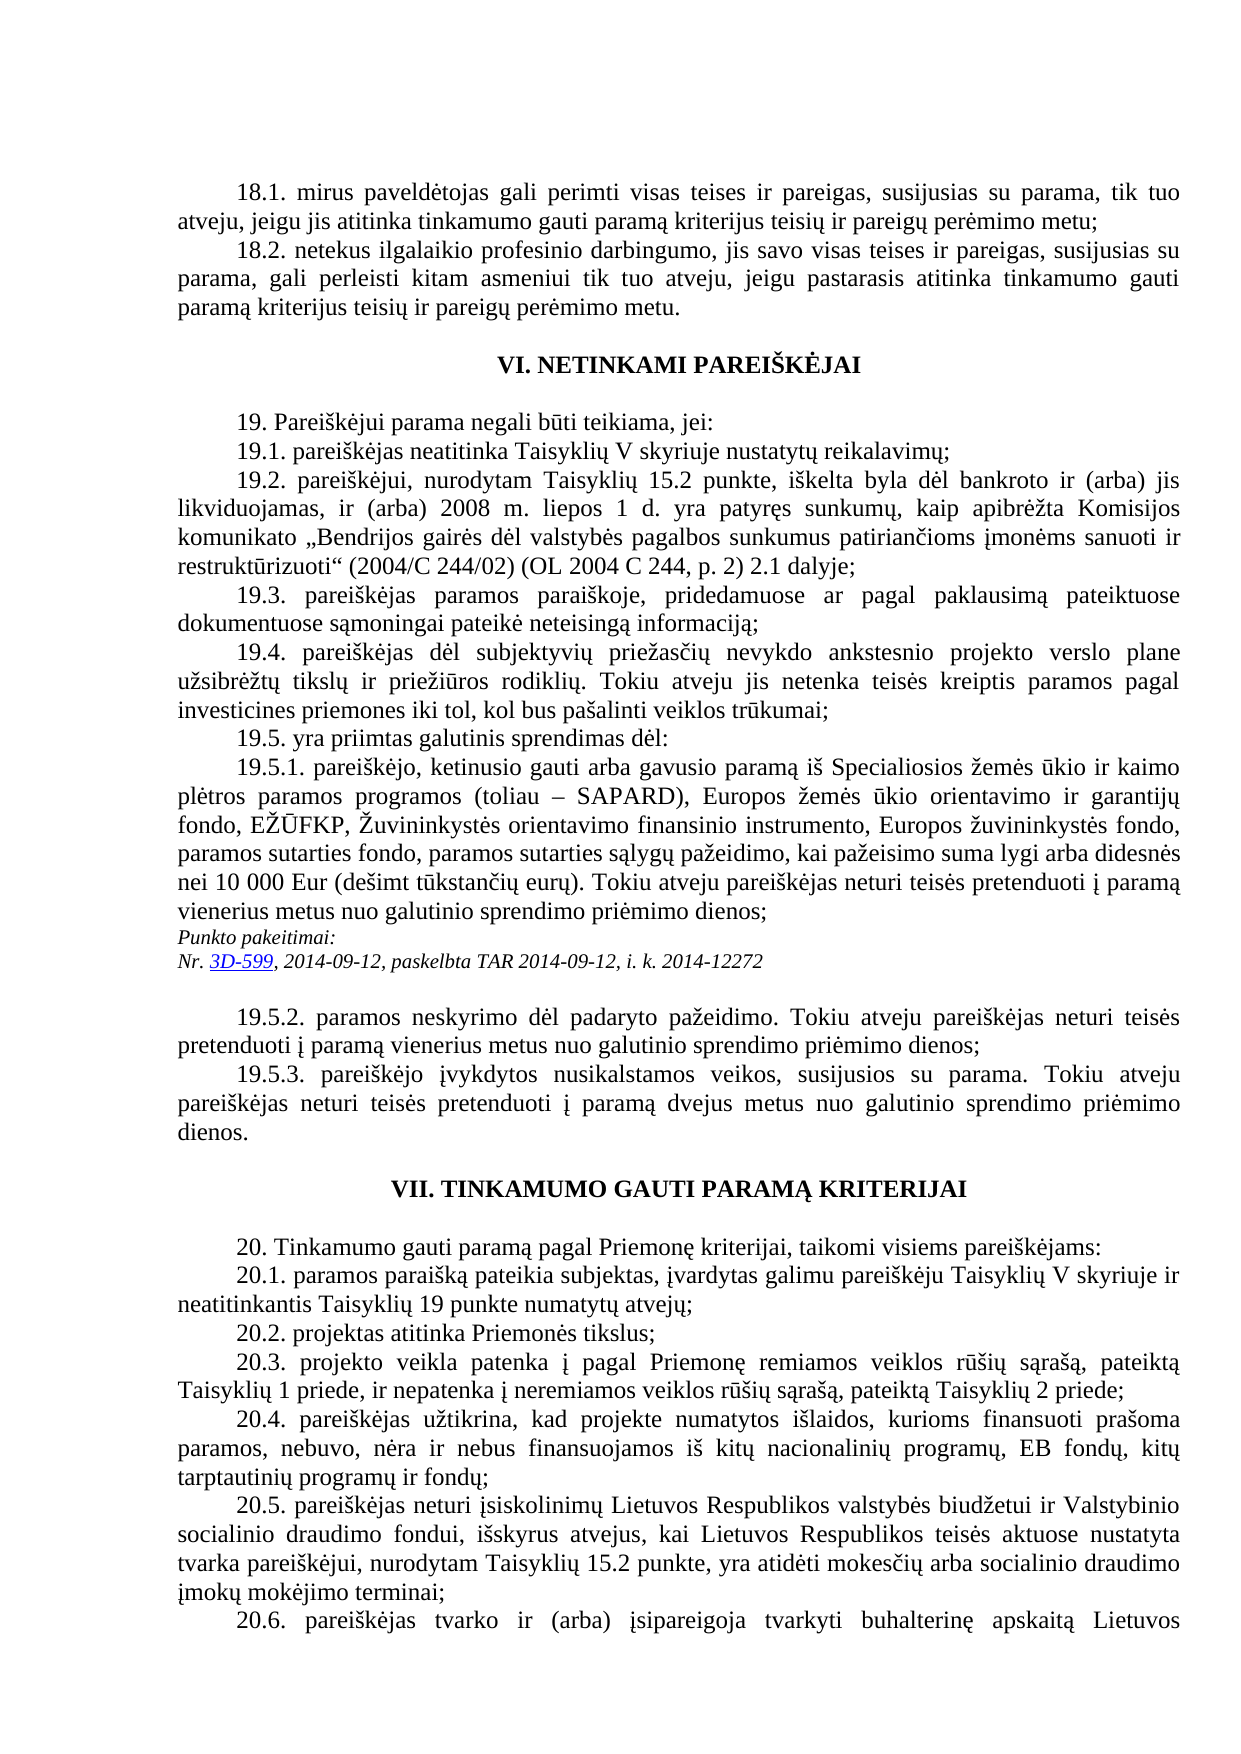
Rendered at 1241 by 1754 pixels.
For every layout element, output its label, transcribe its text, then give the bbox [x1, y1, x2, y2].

text VI. NETINKAMI PAREIŠKĖJAI [177, 350, 1181, 378]
text 20.3. projekto veikla patenka į pagal Priemonę remiamos veiklos rūšių sąrašą, pateiktą Taisyklių 1 priede, ir nepatenka į neremiamos veiklos rūšių sąrašą, pateiktą Taisyklių 2 priede; [177, 1347, 1181, 1404]
text 20.6. pareiškėjas tvarko ir (arba) įsipareigoja tvarkyti buhalterinę apskaitą Lietuvos [177, 1605, 1181, 1634]
text VII. TINKAMUMO GAUTI PARAMĄ KRITERIJAI [177, 1174, 1181, 1203]
text 20.5. pareiškėjas neturi įsiskolinimų Lietuvos Respublikos valstybės biudžetui ir Valstybinio socialinio draudimo fondui, išskyrus atvejus, kai Lietuvos Respublikos teisės aktuose nustatyta tvarka pareiškėjui, nurodytam Taisyklių 15.2 punkte, yra atidėti mokesčių arba socialinio draudimo įmokų mokėjimo terminai; [177, 1490, 1181, 1605]
text 19.4. pareiškėjas dėl subjektyvių priežasčių nevykdo ankstesnio projekto verslo plane užsibrėžtų tikslų ir priežiūros rodiklių. Tokiu atveju jis netenka teisės kreiptis paramos pagal investicines priemones iki tol, kol bus pašalinti veiklos trūkumai; [177, 637, 1181, 723]
text Nr. 3D-599, 2014-09-12, paskelbta TAR 2014-09-12, i. k. 2014-12272 [177, 949, 1181, 973]
text 20.4. pareiškėjas užtikrina, kad projekte numatytos išlaidos, kurioms finansuoti prašoma paramos, nebuvo, nėra ir nebus finansuojamos iš kitų nacionalinių programų, EB fondų, kitų tarptautinių programų ir fondų; [177, 1404, 1181, 1490]
text 20. Tinkamumo gauti paramą pagal Priemonę kriterijai, taikomi visiems pareiškėjams: [177, 1232, 1181, 1260]
text 18.1. mirus paveldėtojas gali perimti visas teises ir pareigas, susijusias su parama, tik tuo atveju, jeigu jis atitinka tinkamumo gauti paramą kriterijus teisių ir pareigų perėmimo metu; [177, 177, 1181, 235]
text 19. Pareiškėjui parama negali būti teikiama, jei: [177, 407, 1181, 436]
text 19.5. yra priimtas galutinis sprendimas dėl: [177, 723, 1181, 752]
text 19.1. pareiškėjas neatitinka Taisyklių V skyriuje nustatytų reikalavimų; [177, 436, 1181, 465]
text 18.2. netekus ilgalaikio profesinio darbingumo, jis savo visas teises ir pareigas, susijusias su parama, gali perleisti kitam asmeniui tik tuo atveju, jeigu pastarasis atitinka tinkamumo gauti paramą kriterijus teisių ir pareigų perėmimo metu. [177, 235, 1181, 321]
text 20.2. projektas atitinka Priemonės tikslus; [177, 1318, 1181, 1347]
text 19.5.3. pareiškėjo įvykdytos nusikalstamos veikos, susijusios su parama. Tokiu atveju pareiškėjas neturi teisės pretenduoti į paramą dvejus metus nuo galutinio sprendimo priėmimo dienos. [177, 1059, 1181, 1145]
text 20.1. paramos paraišką pateikia subjektas, įvardytas galimu pareiškėju Taisyklių V skyriuje ir neatitinkantis Taisyklių 19 punkte numatytų atvejų; [177, 1260, 1181, 1318]
text 19.3. pareiškėjas paramos paraiškoje, pridedamuose ar pagal paklausimą pateiktuose dokumentuose sąmoningai pateikė neteisingą informaciją; [177, 580, 1181, 637]
text 19.5.1. pareiškėjo, ketinusio gauti arba gavusio paramą iš Specialiosios žemės ūkio ir kaimo plėtros paramos programos (toliau – SAPARD), Europos žemės ūkio orientavimo ir garantijų fondo, EŽŪFKP, Žuvininkystės orientavimo finansinio instrumento, Europos žuvininkystės fondo, paramos sutarties fondo, paramos sutarties sąlygų pažeidimo, kai pažeisimo suma lygi arba didesnės nei 10 000 Eur (dešimt tūkstančių eurų). Tokiu atveju pareiškėjas neturi teisės pretenduoti į paramą vienerius metus nuo galutinio sprendimo priėmimo dienos; [177, 752, 1181, 925]
text Punkto pakeitimai: [177, 925, 1181, 949]
text 19.5.2. paramos neskyrimo dėl padaryto pažeidimo. Tokiu atveju pareiškėjas neturi teisės pretenduoti į paramą vienerius metus nuo galutinio sprendimo priėmimo dienos; [177, 1002, 1181, 1059]
text 19.2. pareiškėjui, nurodytam Taisyklių 15.2 punkte, iškelta byla dėl bankroto ir (arba) jis likviduojamas, ir (arba) 2008 m. liepos 1 d. yra patyręs sunkumų, kaip apibrėžta Komisijos komunikato „Bendrijos gairės dėl valstybės pagalbos sunkumus patiriančioms įmonėms sanuoti ir restruktūrizuoti“ (2004/C 244/02) (OL 2004 C 244, p. 2) 2.1 dalyje; [177, 465, 1181, 580]
